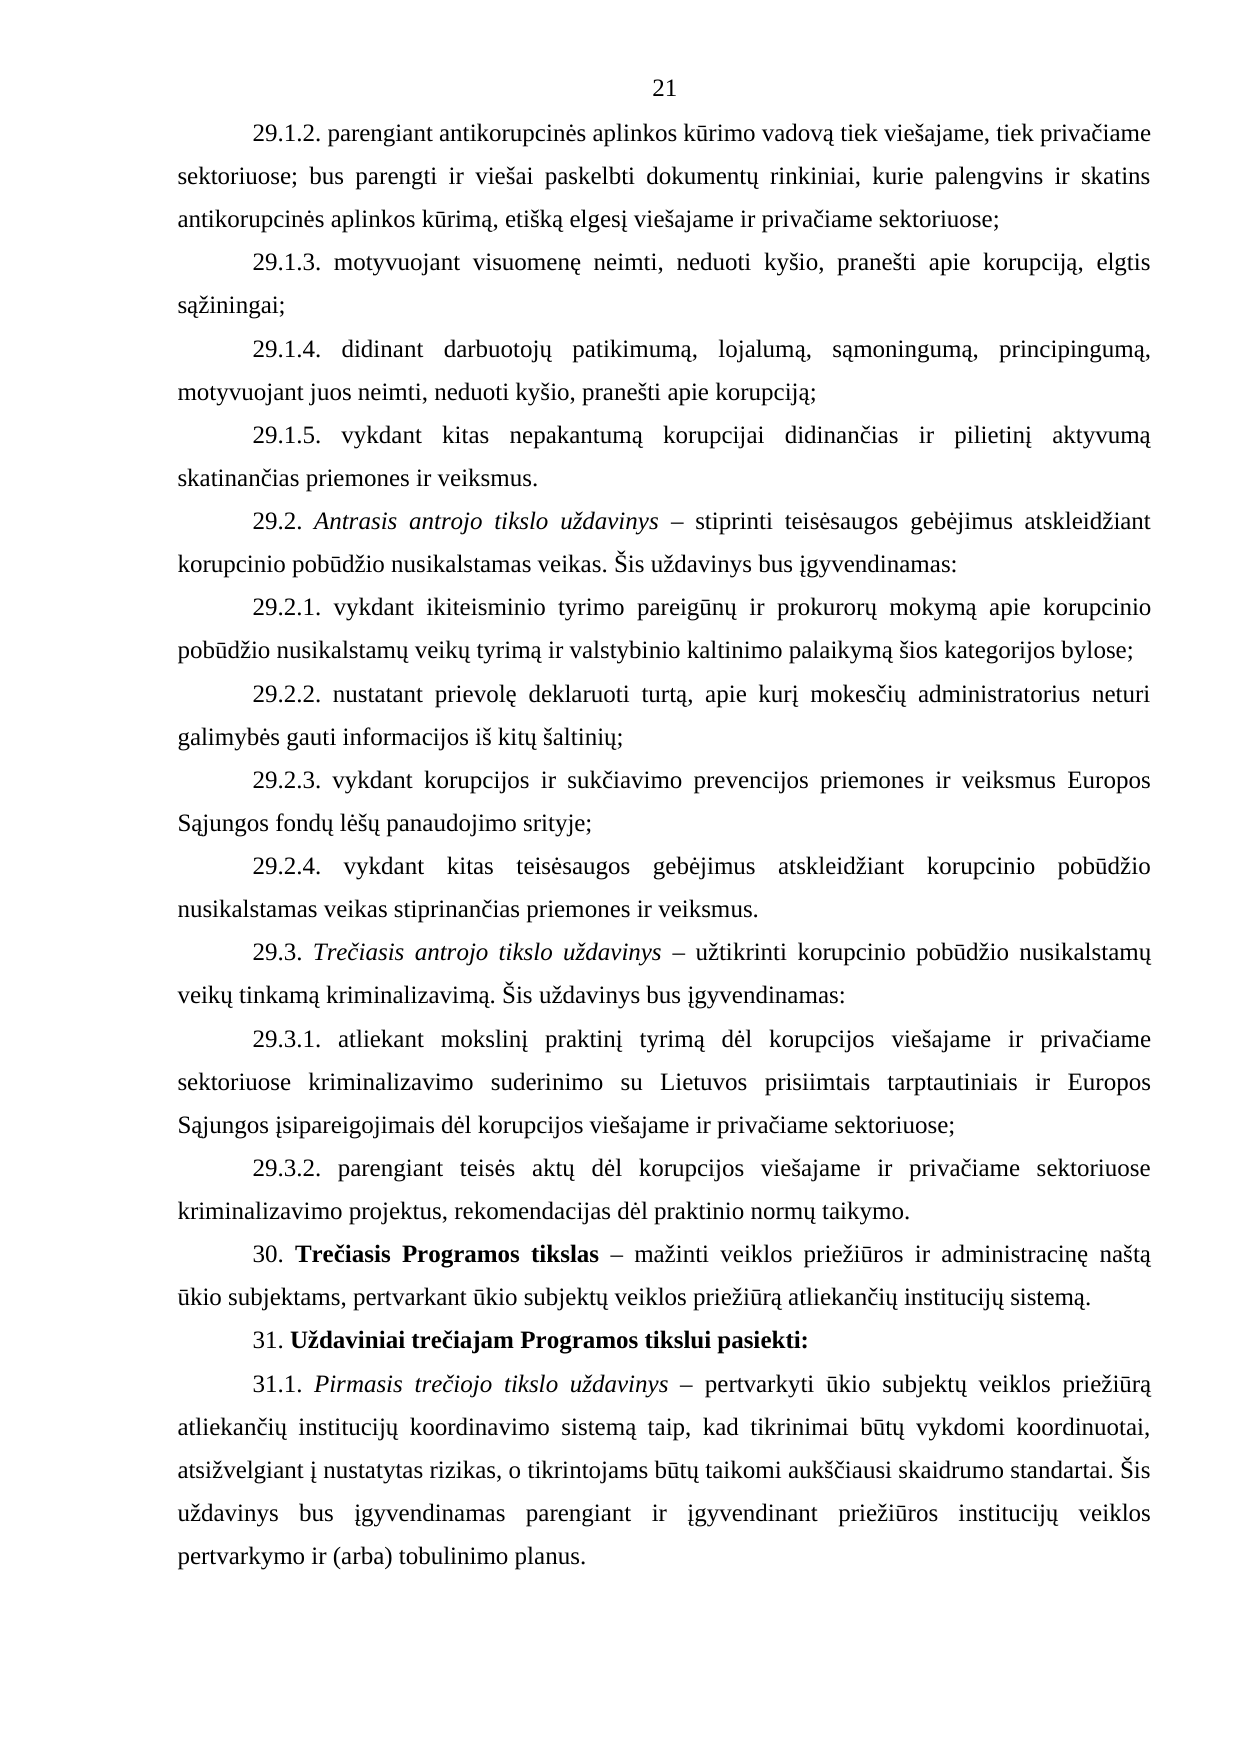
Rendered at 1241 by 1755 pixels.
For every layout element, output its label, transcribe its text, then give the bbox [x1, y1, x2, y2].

text 29.2.1. vykdant ikiteisminio tyrimo pareigūnų ir prokurorų mokymą apie korupcinio pobūdžio nusikalstamų veikų tyrimą ir valstybinio kaltinimo palaikymą šios kategorijos bylose; [177, 592, 1152, 664]
text 29.2.3. vykdant korupcijos ir sukčiavimo prevencijos priemones ir veiksmus Europos Sąjungos fondų lėšų panaudojimo srityje; [177, 765, 1152, 837]
text 29.2. Antrasis antrojo tikslo uždavinys – stiprinti teisėsaugos gebėjimus atskleidžiant korupcinio pobūdžio nusikalstamas veikas. Šis uždavinys bus įgyvendinamas: [177, 506, 1152, 578]
text 29.1.3. motyvuojant visuomenę neimti, neduoti kyšio, pranešti apie korupciją, elgtis sąžiningai; [177, 247, 1152, 319]
text 30. Trečiasis Programos tikslas – mažinti veiklos priežiūros ir administracinę naštą ūkio subjektams, pertvarkant ūkio subjektų veiklos priežiūrą atliekančių institucijų sistemą. [177, 1239, 1152, 1311]
text 29.2.2. nustatant prievolę deklaruoti turtą, apie kurį mokesčių administratorius neturi galimybės gauti informacijos iš kitų šaltinių; [177, 679, 1152, 751]
text 29.3.1. atliekant mokslinį praktinį tyrimą dėl korupcijos viešajame ir privačiame sektoriuose kriminalizavimo suderinimo su Lietuvos prisiimtais tarptautiniais ir Europos Sąjungos įsipareigojimais dėl korupcijos viešajame ir privačiame sektoriuose; [177, 1024, 1152, 1139]
text 29.1.4. didinant darbuotojų patikimumą, lojalumą, sąmoningumą, principingumą, motyvuojant juos neimti, neduoti kyšio, pranešti apie korupciją; [177, 334, 1152, 406]
text 29.3. Trečiasis antrojo tikslo uždavinys – užtikrinti korupcinio pobūdžio nusikalstamų veikų tinkamą kriminalizavimą. Šis uždavinys bus įgyvendinamas: [177, 937, 1152, 1009]
text 29.1.2. parengiant antikorupcinės aplinkos kūrimo vadovą tiek viešajame, tiek privačiame sektoriuose; bus parengti ir viešai paskelbti dokumentų rinkiniai, kurie palengvins ir skatins antikorupcinės aplinkos kūrimą, etišką elgesį viešajame ir privačiame sektoriuose; [177, 118, 1152, 233]
text 29.2.4. vykdant kitas teisėsaugos gebėjimus atskleidžiant korupcinio pobūdžio nusikalstamas veikas stiprinančias priemones ir veiksmus. [177, 851, 1152, 923]
text 29.1.5. vykdant kitas nepakantumą korupcijai didinančias ir pilietinį aktyvumą skatinančias priemones ir veiksmus. [177, 420, 1152, 492]
text 29.3.2. parengiant teisės aktų dėl korupcijos viešajame ir privačiame sektoriuose kriminalizavimo projektus, rekomendacijas dėl praktinio normų taikymo. [177, 1153, 1152, 1225]
text 31.1. Pirmasis trečiojo tikslo uždavinys – pertvarkyti ūkio subjektų veiklos priežiūrą atliekančių institucijų koordinavimo sistemą taip, kad tikrinimai būtų vykdomi koordinuotai, atsižvelgiant į nustatytas rizikas, o tikrintojams būtų taikomi aukščiausi skaidrumo standartai. Šis uždavinys bus įgyvendinamas parengiant ir įgyvendinant priežiūros institucijų veiklos pertvarkymo ir (arba) tobulinimo planus. [177, 1369, 1152, 1570]
text 31. Uždaviniai trečiajam Programos tikslui pasiekti: [177, 1326, 1152, 1354]
